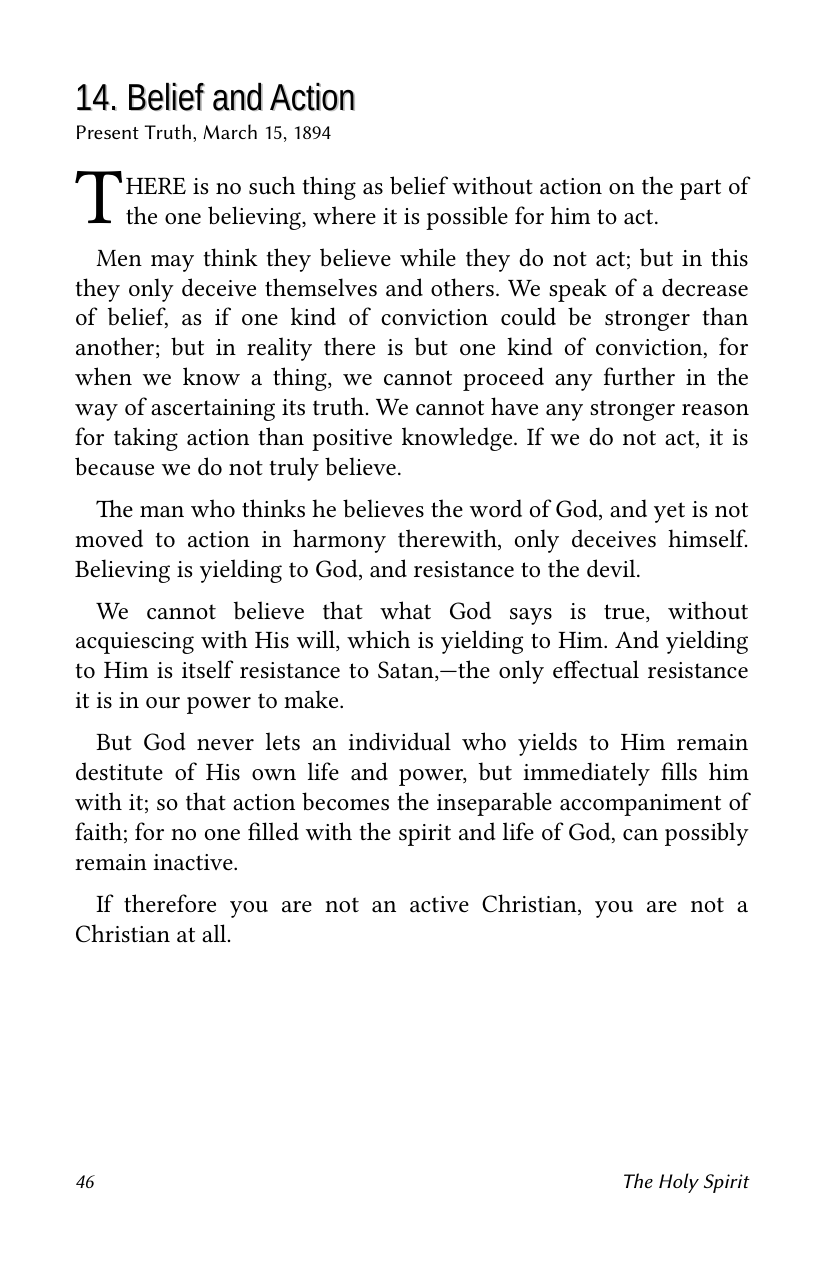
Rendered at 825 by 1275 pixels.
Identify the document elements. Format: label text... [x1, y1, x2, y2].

text We cannot believe that what God says is true, without acquiescing with His will, which is yielding to Him. And yielding to Him is itself resistance to Satan,—the only effectual resistance it is in our power to make. [75, 597, 750, 715]
title Belief and Action [75, 75, 750, 118]
text THERE is no such thing as belief without action on the part of the one believing, where it is possible for him to act. [75, 172, 750, 230]
text But God never lets an individual who yields to Him remain destitute of His own life and power, but immediately fills him with it; so that action becomes the inseparable accompaniment of faith; for no one filled with the spirit and life of God, can possibly remain inactive. [75, 728, 750, 876]
text Present Truth, March 15, 1894 [75, 121, 750, 145]
text Men may think they believe while they do not act; but in this they only deceive themselves and others. We speak of a decrease of belief, as if one kind of conviction could be stronger than another; but in reality there is but one kind of conviction, for when we know a thing, we cannot proceed any further in the way of ascertaining its truth. We cannot have any stronger reason for taking action than positive knowledge. If we do not act, it is because we do not truly believe. [75, 244, 750, 481]
text The man who thinks he believes the word of God, and yet is not moved to action in harmony therewith, only deceives himself. Believing is yielding to God, and resistance to the devil. [75, 495, 750, 583]
text If therefore you are not an active Christian, you are not a Christian at all. [75, 890, 750, 948]
